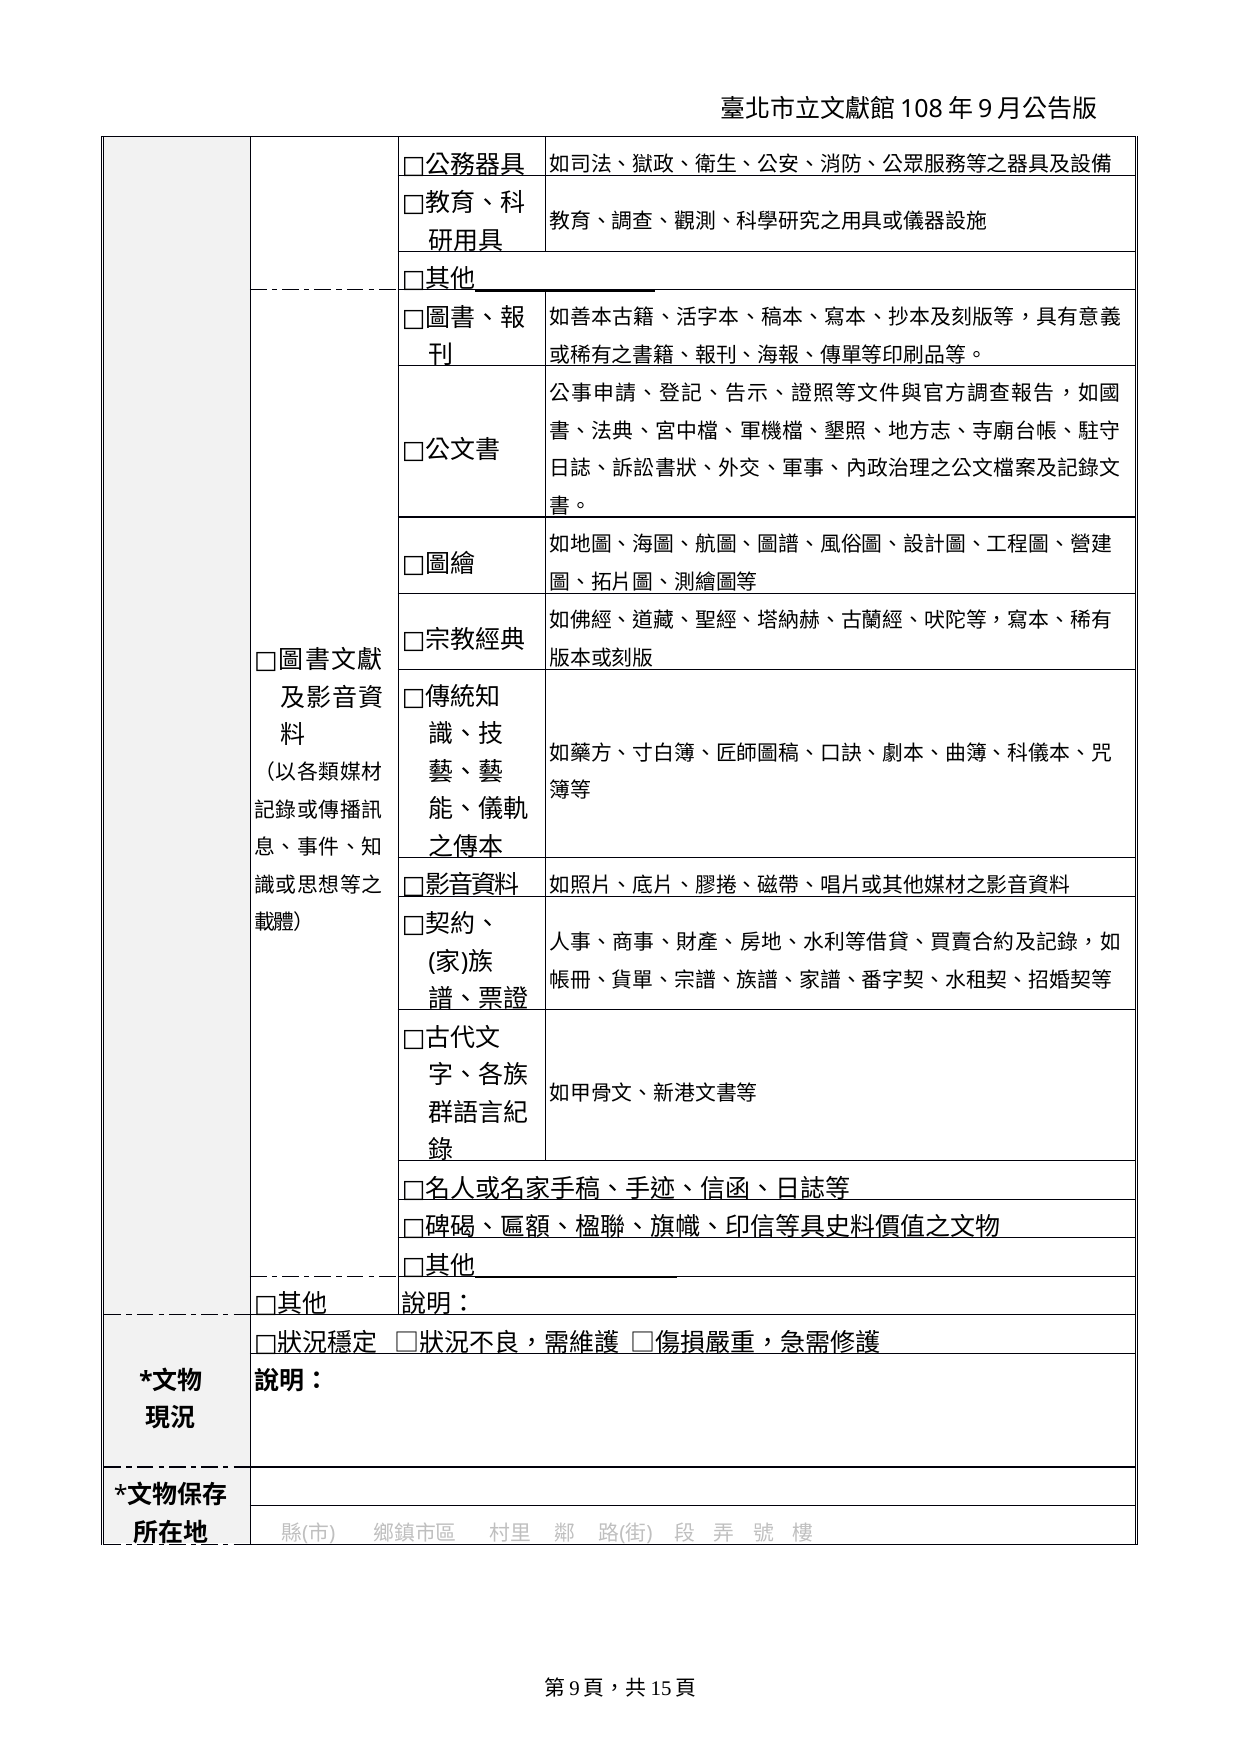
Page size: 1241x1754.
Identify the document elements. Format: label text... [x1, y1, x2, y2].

table_cell [251, 137, 398, 289]
table_cell 人事、商事、財產、房地、水利等借貸、買賣合約及記錄，如帳冊、貨單、宗譜、族譜、家譜、番字契、水租契、招婚契等 [546, 897, 1135, 1009]
table_cell □圖書文獻及影音資料 （以各類媒材記錄或傳播訊息、事件、知識或思想等之載體） [251, 289, 398, 1276]
table_cell 如司法、獄政、衛生、公安、消防、公眾服務等之器具及設備 [546, 137, 1135, 175]
table_cell 如藥方、寸白簿、匠師圖稿、口訣、劇本、曲簿、科儀本、咒簿等 [546, 670, 1135, 857]
table_cell [251, 1468, 1135, 1505]
table_cell □圖繪 [399, 518, 545, 592]
table_cell □教育、科研用具 [399, 176, 545, 251]
table_cell □宗教經典 [399, 594, 545, 668]
table_cell □圖書、報刊 [399, 290, 545, 365]
table_cell □名人或名家手稿、手迹、信函、日誌等 [399, 1161, 1135, 1199]
table_cell 說明： [399, 1277, 1135, 1314]
table_cell 如地圖、海圖、航圖、圖譜、風俗圖、設計圖、工程圖、營建圖、拓片圖、測繪圖等 [546, 518, 1135, 592]
table_cell □碑碣、匾額、楹聯、旗幟、印信等具史料價值之文物 [399, 1200, 1135, 1237]
table_cell [104, 137, 250, 1314]
table_cell 如佛經、道藏、聖經、塔納赫、古蘭經、吠陀等，寫本、稀有版本或刻版 [546, 594, 1135, 668]
table_cell □傳統知識、技藝、藝能、儀軌之傳本 [399, 670, 545, 857]
table_cell 公事申請、登記、告示、證照等文件與官方調查報告，如國書、法典、宮中檔、軍機檔、墾照、地方志、寺廟台帳、駐守日誌、訴訟書狀、外交、軍事、內政治理之公文檔案及記錄文書。 [546, 366, 1135, 516]
table_cell □影音資料 [399, 858, 545, 896]
table_cell 如善本古籍、活字本、稿本、寫本、抄本及刻版等，具有意義或稀有之書籍、報刊、海報、傳單等印刷品等。 [546, 290, 1135, 365]
table_cell □其他 [251, 1276, 398, 1314]
table_cell □古代文字、各族群語言紀錄 [399, 1010, 545, 1160]
table_cell 說明： [251, 1354, 1135, 1466]
table_cell 縣(市) 鄉鎮市區 村里 鄰 路(街) 段 弄 號 樓 [251, 1506, 1135, 1543]
table_cell *文物 現況 [104, 1314, 250, 1466]
table_cell □契約、(家)族譜、票證 [399, 897, 545, 1009]
table_cell □其他 [399, 1238, 1135, 1276]
table_cell 如甲骨文、新港文書等 [546, 1010, 1135, 1160]
table_cell □公務器具 [399, 137, 545, 175]
table_cell □狀況穩定 □狀況不良，需維護 □傷損嚴重，急需修護 [251, 1315, 1135, 1353]
table_cell □公文書 [399, 366, 545, 516]
table_cell 如照片、底片、膠捲、磁帶、唱片或其他媒材之影音資料 [546, 858, 1135, 896]
table_cell *文物保存所在地 [104, 1466, 250, 1543]
table_cell 教育、調查、觀測、科學研究之用具或儀器設施 [546, 176, 1135, 251]
table_cell □其他 [399, 252, 1135, 289]
